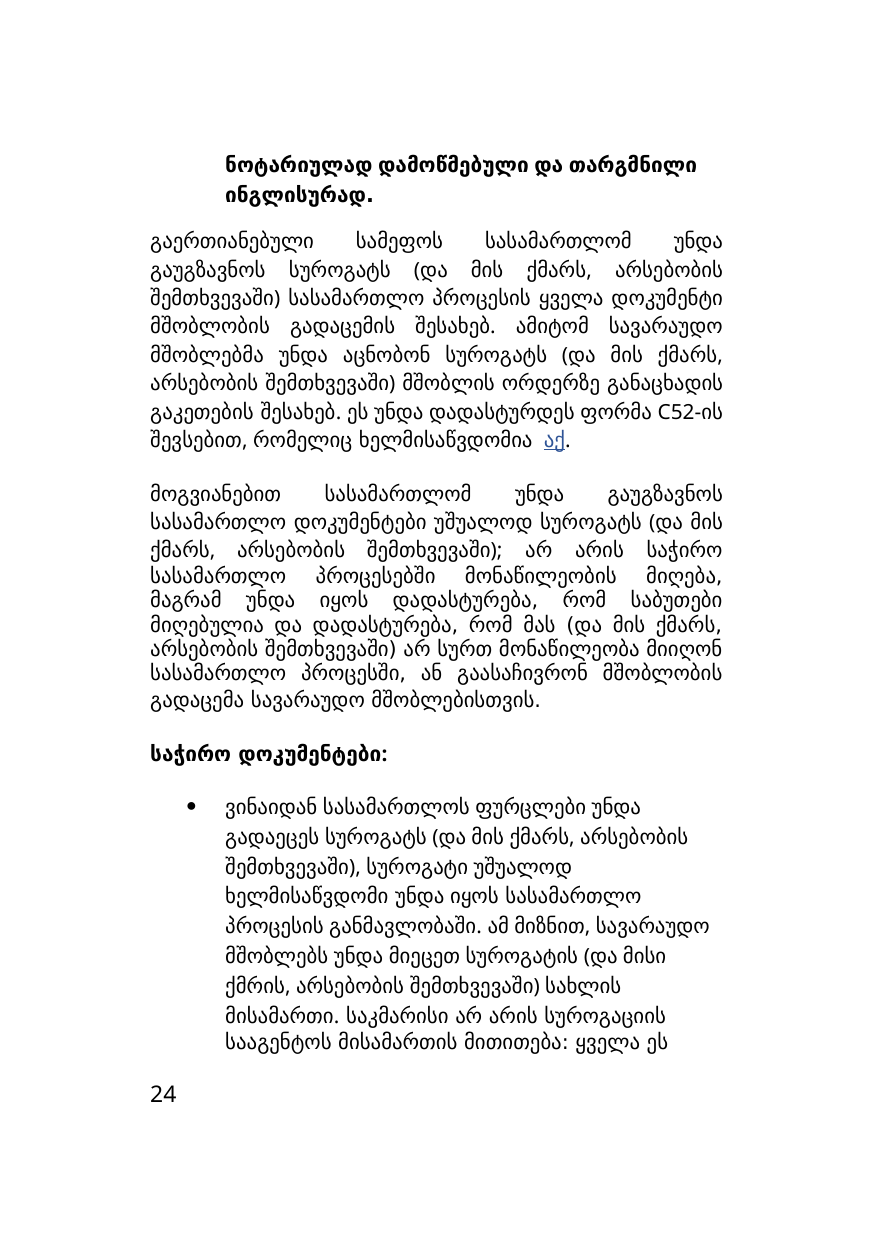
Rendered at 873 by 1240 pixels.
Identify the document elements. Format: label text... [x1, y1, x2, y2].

text გაერთიანებული სამეფოს სასამართლომ უნდა გაუგზავნოს სუროგატს (და მის ქმარს, არსებობის შემთხვევაში) სასამართლო პროცესის ყველა დოკუმენტი მშობლობის გადაცემის შესახებ. ამიტომ სავარაუდო მშობლებმა უნდა აცნობონ სუროგატს (და მის ქმარს, არსებობის შემთხვევაში) მშობლის ორდერზე განაცხადის გაკეთების შესახებ. ეს უნდა დადასტურდეს ფორმა C52-ის შევსებით, რომელიც ხელმისაწვდომია აქ. [150, 226, 723, 454]
list ვინაიდან სასამართლოს ფურცლები უნდა გადაეცეს სუროგატს (და მის ქმარს, არსებობის შემთხვევაში), სუროგატი უშუალოდ ხელმისაწვდომი უნდა იყოს სასამართლო პროცესის განმავლობაში. ამ მიზნით, სავარაუდო მშობლებს უნდა მიეცეთ სუროგატის (და მისი ქმრის, არსებობის შემთხვევაში) სახლის მისამართი. საკმარისი არ არის სუროგაციის სააგენტოს მისამართის მითითება: ყველა ეს [187, 792, 723, 1055]
list ნოტარიულად დამოწმებული და თარგმნილი ინგლისურად. [187, 150, 723, 208]
text მოგვიანებით სასამართლომ უნდა გაუგზავნოს სასამართლო დოკუმენტები უშუალოდ სუროგატს (და მის ქმარს, არსებობის შემთხვევაში); არ არის საჭირო სასამართლო პროცესებში მონაწილეობის მიღება, მაგრამ უნდა იყოს დადასტურება, რომ საბუთები მიღებულია და დადასტურება, რომ მას (და მის ქმარს, არსებობის შემთხვევაში) არ სურთ მონაწილეობა მიიღონ სასამართლო პროცესში, ან გაასაჩივრონ მშობლობის გადაცემა სავარაუდო მშობლებისთვის. [150, 479, 723, 714]
text საჭირო დოკუმენტები: [150, 739, 723, 767]
